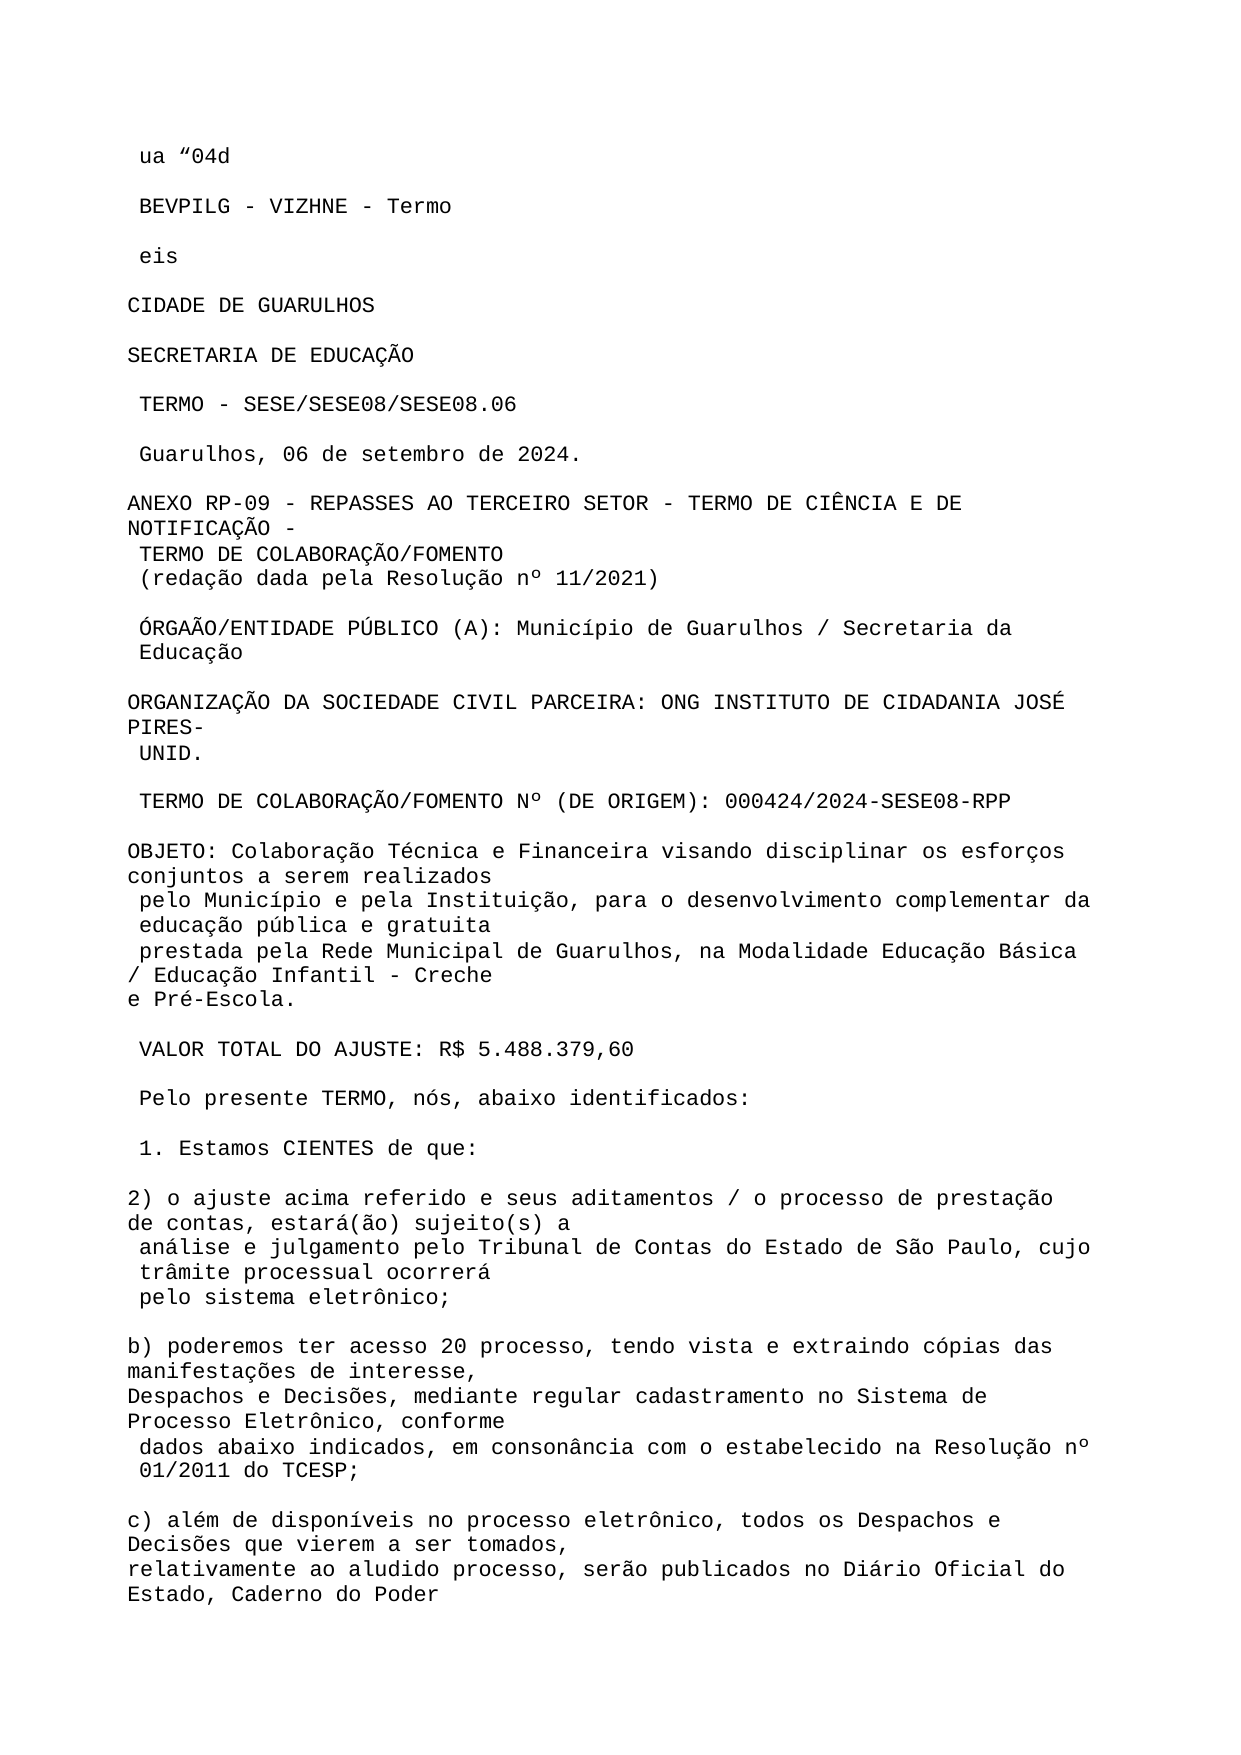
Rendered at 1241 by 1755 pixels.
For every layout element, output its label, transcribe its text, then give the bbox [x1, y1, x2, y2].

text eis [139, 245, 1109, 270]
text BEVPILG - VIZHNE - Termo [139, 195, 1109, 220]
text Pelo presente TERMO, nós, abaixo identificados: [139, 1088, 1109, 1112]
text / Educação Infantil - Creche e Pré-Escola. [127, 964, 515, 1013]
text dados abaixo indicados, em consonância com o estabelecido na Resolução nº 01/2011 do TCESP; [139, 1435, 1109, 1484]
text UNID. [139, 741, 1109, 765]
text Despachos e Decisões, mediante regular cadastramento no Sistema de Processo Eletrônico, conforme [127, 1385, 1101, 1435]
text OBJETO: Colaboração Técnica e Financeira visando disciplinar os esforços conjuntos a serem realizados [127, 840, 1101, 889]
text pelo Município e pela Instituição, para o desenvolvimento complementar da educação pública e gratuita [139, 889, 1109, 939]
text prestada pela Rede Municipal de Guarulhos, na Modalidade Educação Básica [139, 939, 1109, 964]
text ÓRGAÃO/ENTIDADE PÚBLICO (A): Município de Guarulhos / Secretaria da Educação [139, 617, 1109, 666]
text ua “04d [139, 146, 1109, 170]
text ORGANIZAÇÃO DA SOCIEDADE CIVIL PARCEIRA: ONG INSTITUTO DE CIDADANIA JOSÉ PIRES- [127, 691, 1101, 741]
text pelo sistema eletrônico; [139, 1286, 1109, 1311]
text relativamente ao aludido processo, serão publicados no Diário Oficial do Estado, Caderno do Poder [127, 1558, 1101, 1608]
list poderemos ter acesso 20 processo, tendo vista e extraindo cópias das manifestações de interesse, [127, 1336, 1072, 1385]
text VALOR TOTAL DO AJUSTE: R$ 5.488.379,60 [139, 1038, 1109, 1063]
text Guarulhos, 06 de setembro de 2024. [139, 443, 1109, 468]
text ANEXO RP-09 - REPASSES AO TERCEIRO SETOR - TERMO DE CIÊNCIA E DE NOTIFICAÇÃO - [127, 492, 1101, 542]
text TERMO DE COLABORAÇÃO/FOMENTO [139, 542, 1109, 567]
text TERMO - SESE/SESE08/SESE08.06 [139, 393, 1109, 418]
list além de disponíveis no processo eletrônico, todos os Despachos e Decisões que vierem a ser tomados, [127, 1509, 1020, 1558]
text (redação dada pela Resolução nº 11/2021) [139, 567, 1109, 592]
text CIDADE DE GUARULHOS SECRETARIA DE EDUCAÇÃO [127, 294, 515, 369]
text análise e julgamento pelo Tribunal de Contas do Estado de São Paulo, cujo trâmite processual ocorrerá [139, 1237, 1109, 1286]
list Estamos CIENTES de que: [139, 1137, 1109, 1162]
text TERMO DE COLABORAÇÃO/FOMENTO Nº (DE ORIGEM): 000424/2024-SESE08-RPP [139, 790, 1109, 815]
list o ajuste acima referido e seus aditamentos / o processo de prestação de contas, estará(ão) sujeito(s) a [127, 1187, 1072, 1237]
